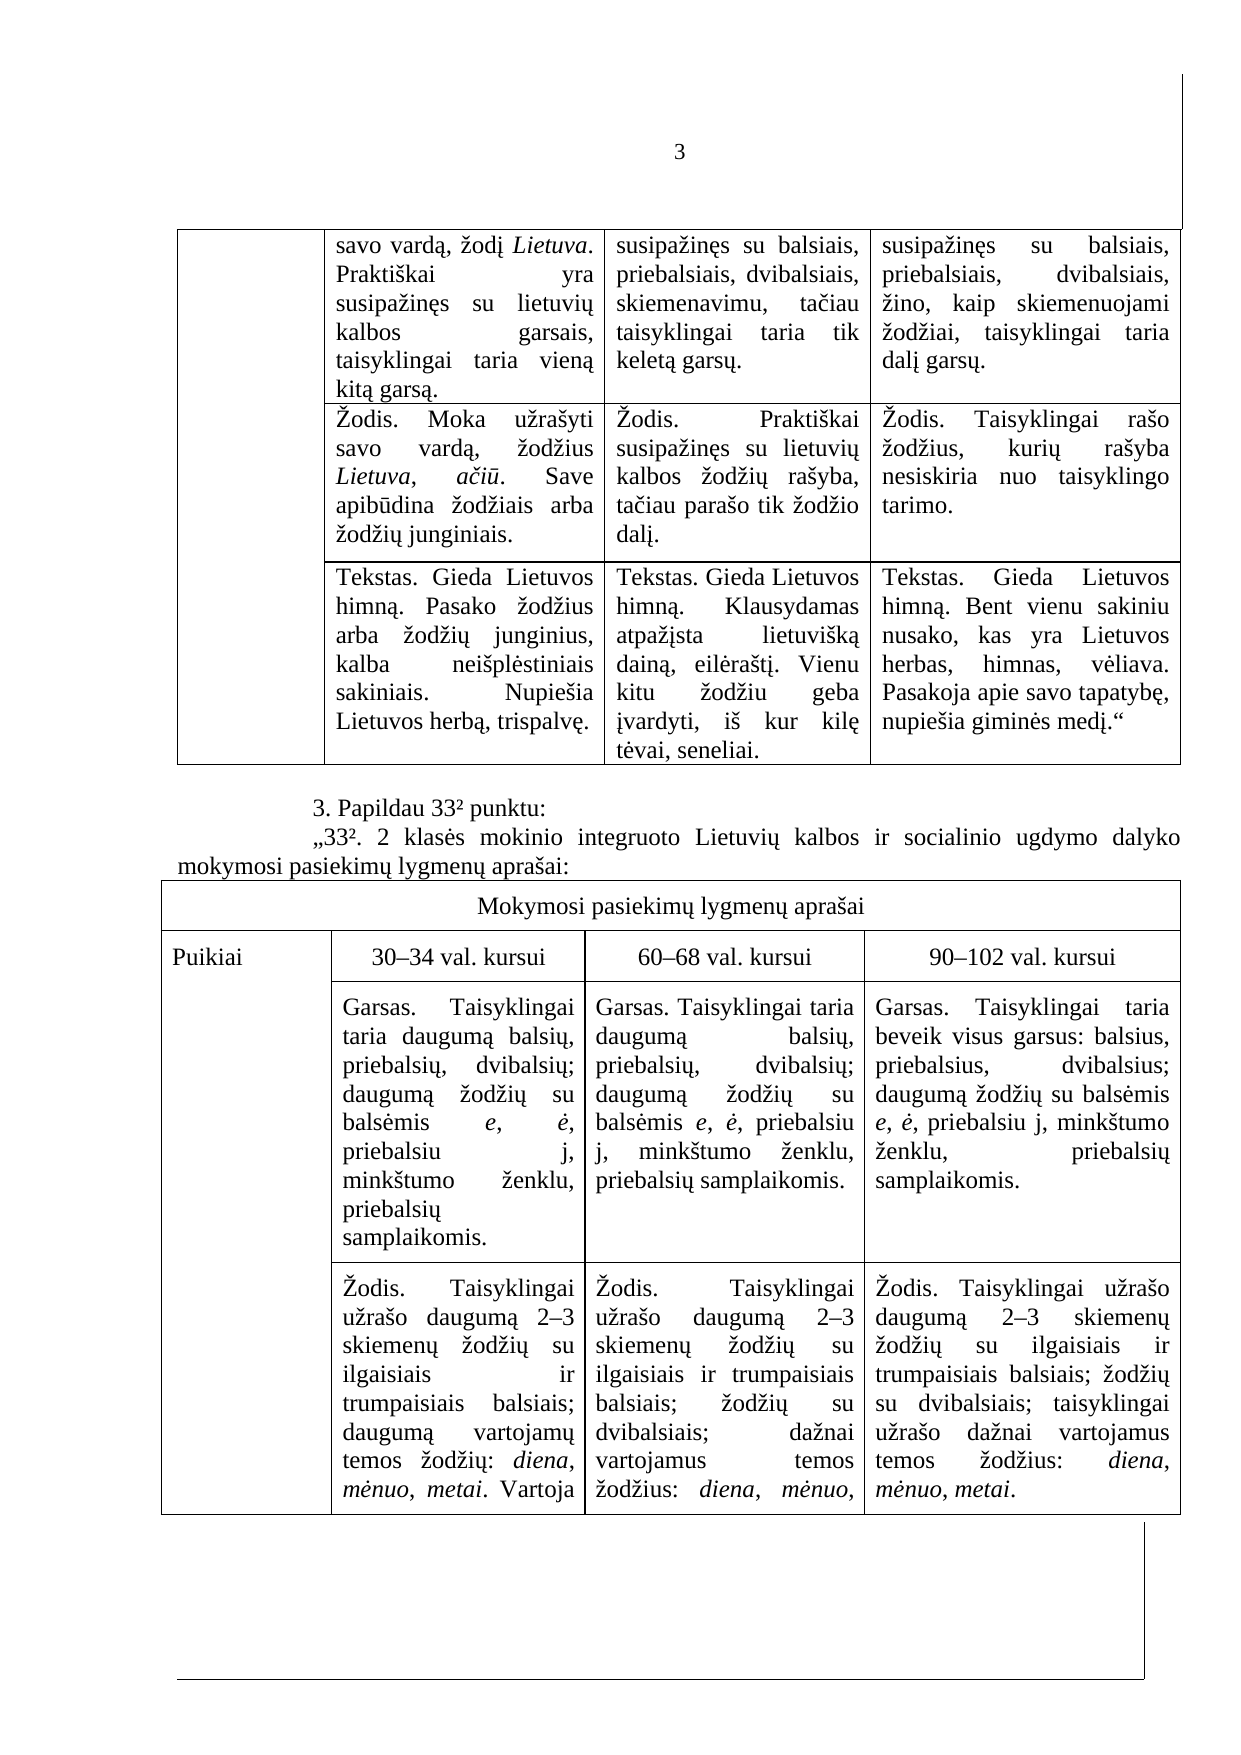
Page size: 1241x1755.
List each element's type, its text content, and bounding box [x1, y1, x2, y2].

table_cell Žodis. Taisyklingai rašo žodžius, kurių rašyba nesiskiria nuo taisyklingo tarimo. [871, 404, 1180, 561]
text 3. Papildau 33² punktu: [177, 793, 1182, 822]
table_cell susipažinęs su balsiais, priebalsiais, dvibalsiais, skiemenavimu, tačiau taisyklingai taria tik keletą garsų. [605, 230, 870, 403]
table_header Mokymosi pasiekimų lygmenų aprašai [162, 881, 1180, 930]
table_cell Žodis. Taisyklingai užrašo daugumą 2–3 skiemenų žodžių su ilgaisiais ir trumpaisiais balsiais; daugumą vartojamų temos žodžių: diena, mėnuo, metai. Vartoja [332, 1263, 584, 1513]
table_cell Tekstas. Gieda Lietuvos himną. Pasako žodžius arba žodžių junginius, kalba neišplėstiniais sakiniais. Nupiešia Lietuvos herbą, trispalvę. [325, 563, 604, 764]
table_cell Garsas. Taisyklingai taria daugumą balsių, priebalsių, dvibalsių; daugumą žodžių su balsėmis e, ė, priebalsiu j, minkštumo ženklu, priebalsių samplaikomis. [332, 982, 584, 1262]
table_cell Tekstas. Gieda Lietuvos himną. Bent vienu sakiniu nusako, kas yra Lietuvos herbas, himnas, vėliava. Pasakoja apie savo tapatybę, nupiešia giminės medį.“ [871, 563, 1180, 764]
text „33². 2 klasės mokinio integruoto Lietuvių kalbos ir socialinio ugdymo dalyko mokymosi pasiekimų lygmenų aprašai: [177, 822, 1182, 880]
table_cell Žodis. Taisyklingai užrašo daugumą 2–3 skiemenų žodžių su ilgaisiais ir trumpaisiais balsiais; žodžių su dvibalsiais; taisyklingai užrašo dažnai vartojamus temos žodžius: diena, mėnuo, metai. [865, 1263, 1180, 1513]
table_cell Garsas. Taisyklingai taria daugumą balsių, priebalsių, dvibalsių; daugumą žodžių su balsėmis e, ė, priebalsiu j, minkštumo ženklu, priebalsių samplaikomis. [586, 982, 864, 1262]
table_cell Žodis. Taisyklingai užrašo daugumą 2–3 skiemenų žodžių su ilgaisiais ir trumpaisiais balsiais; žodžių su dvibalsiais; dažnai vartojamus temos žodžius: diena, mėnuo, [586, 1263, 864, 1513]
table_cell Tekstas. Gieda Lietuvos himną. Klausydamas atpažįsta lietuvišką dainą, eilėraštį. Vienu kitu žodžiu geba įvardyti, iš kur kilę tėvai, seneliai. [605, 563, 870, 764]
table_cell Žodis. Moka užrašyti savo vardą, žodžius Lietuva, ačiū. Save apibūdina žodžiais arba žodžių junginiais. [325, 404, 604, 561]
table_cell savo vardą, žodį Lietuva. Praktiškai yra susipažinęs su lietuvių kalbos garsais, taisyklingai taria vieną kitą garsą. [325, 230, 604, 403]
table_cell Žodis. Praktiškai susipažinęs su lietuvių kalbos žodžių rašyba, tačiau parašo tik žodžio dalį. [605, 404, 870, 561]
table_cell 60–68 val. kursui [586, 931, 864, 981]
table_cell 30–34 val. kursui [332, 931, 584, 981]
table_cell susipažinęs su balsiais, priebalsiais, dvibalsiais, žino, kaip skiemenuojami žodžiai, taisyklingai taria dalį garsų. [871, 230, 1180, 403]
table_cell [178, 230, 324, 764]
table_cell 90–102 val. kursui [865, 931, 1180, 981]
table_cell Puikiai [162, 931, 331, 1513]
table_cell Garsas. Taisyklingai taria beveik visus garsus: balsius, priebalsius, dvibalsius; daugumą žodžių su balsėmis e, ė, priebalsiu j, minkštumo ženklu, priebalsių samplaikomis. [865, 982, 1180, 1262]
